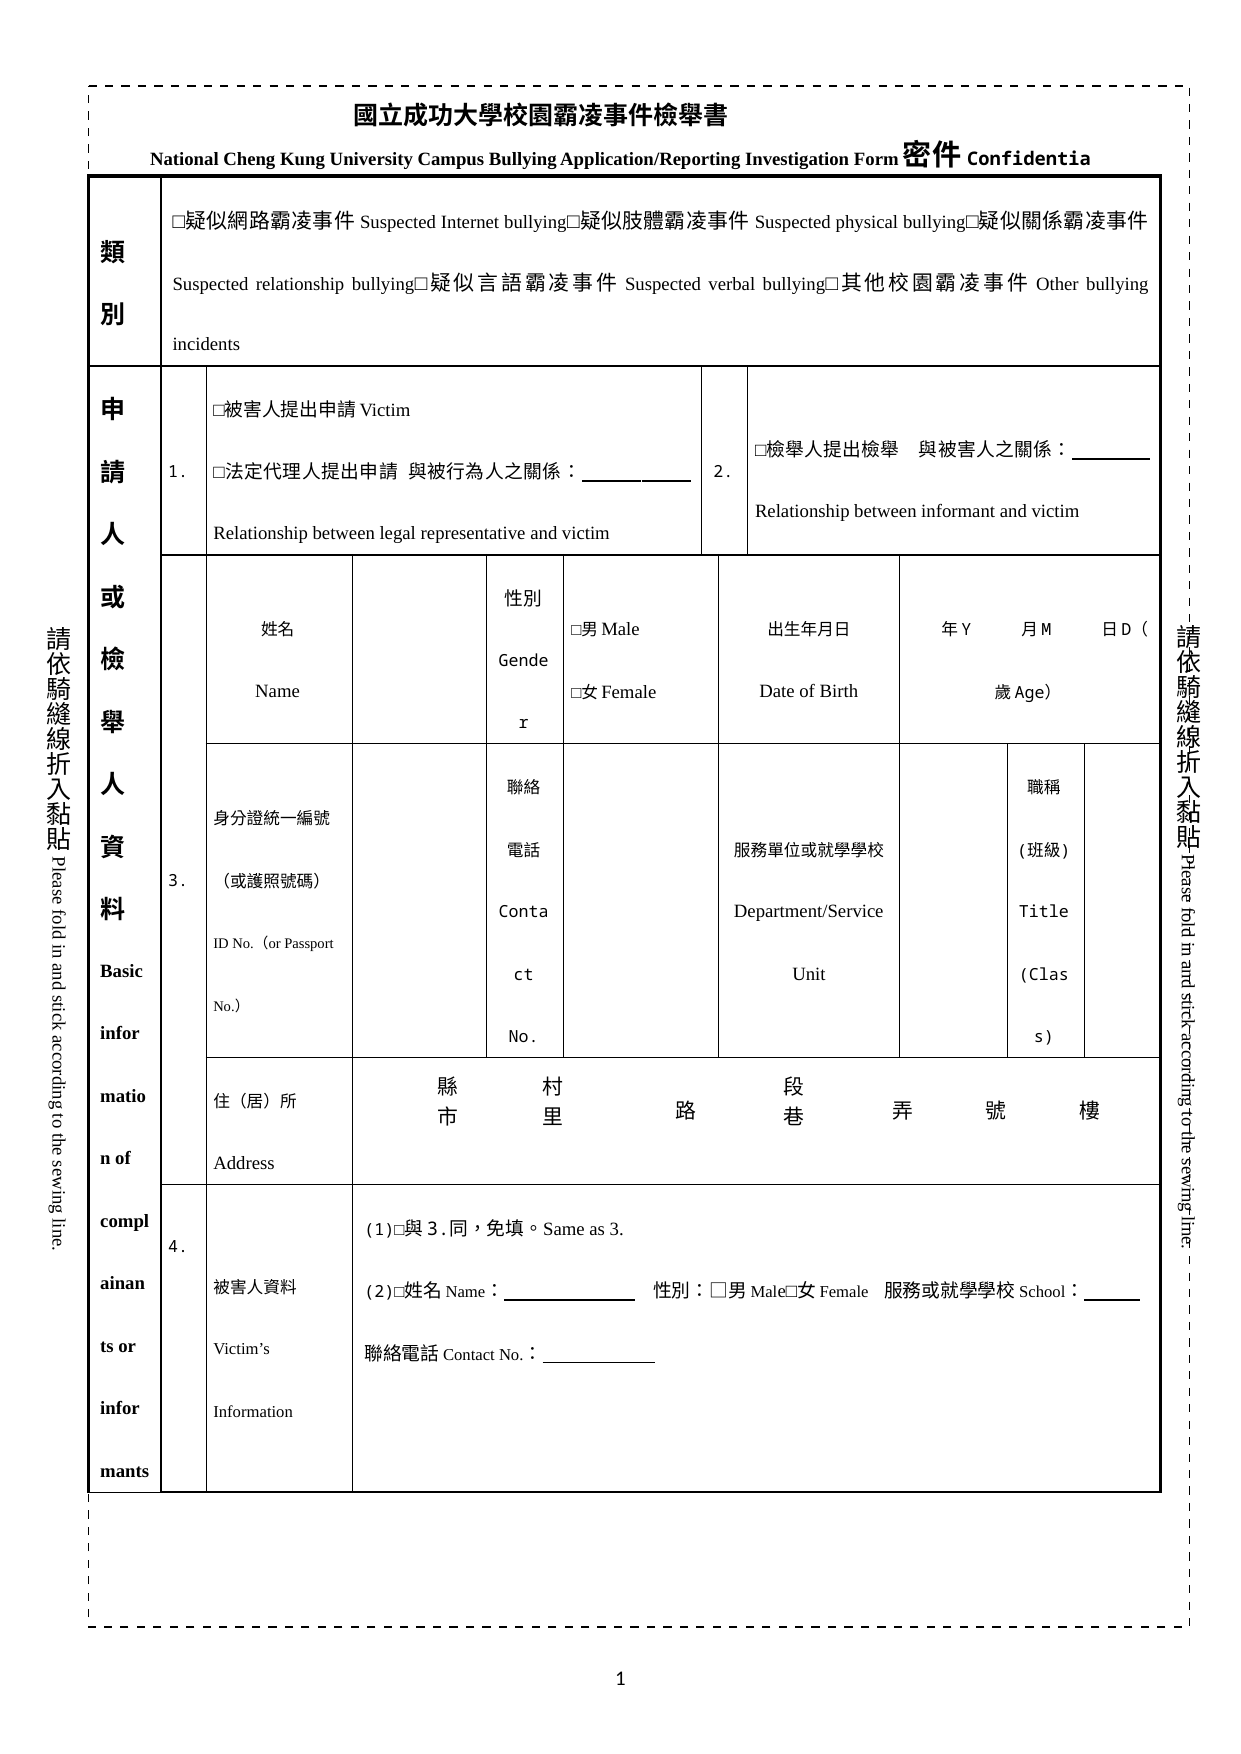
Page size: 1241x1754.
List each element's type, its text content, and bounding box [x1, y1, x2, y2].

table_cell 姓名 Name [207, 556, 352, 743]
table_cell □男Male □女Female [564, 556, 718, 743]
table_cell 年Y 月M 日D（ 歲Age） [900, 556, 1159, 743]
text 國立成功大學校園霸凌事件檢舉書 [89, 96, 1152, 132]
table_cell 1. [162, 367, 206, 554]
table_cell 縣市 村里 路 段巷 弄 號 樓 [353, 1058, 1159, 1184]
table_cell [353, 744, 486, 1057]
table_cell 服務單位或就學學校 Department/Service Unit [719, 744, 899, 1057]
table_cell □檢舉人提出檢舉 與被害人之關係： Relationship between informant and victim [748, 367, 1159, 554]
table_cell [1085, 744, 1159, 1057]
text 請依騎縫線折入黏貼Please fold in and stick according to the sewing line. [1172, 624, 1207, 1311]
table_cell [564, 744, 718, 1057]
table_header □疑似網路霸凌事件Suspected Internet bullying□疑似肢體霸凌事件Suspected physical bullying□疑似關係霸凌事件Suspected relationship bullying□疑似言語霸凌事件Suspected verbal bullying□其他校園霸凌事件Other bullying incidents [162, 178, 1159, 365]
table_cell [900, 744, 1007, 1057]
table_cell 申請人或檢舉人資料 Basic information of complainants or informants [90, 367, 160, 1491]
table_cell 被害人資料 Victim’s Information [207, 1185, 352, 1491]
table_cell □被害人提出申請Victim □法定代理人提出申請 與被行為人之關係： Relationship between legal representative and victim [207, 367, 701, 554]
text [1165, 613, 1214, 1311]
text [36, 615, 85, 1313]
text 請依騎縫線折入黏貼Please fold in and stick according to the sewing line. [43, 627, 77, 1313]
table_cell (1)□與3.同，免填。Same as 3. (2)□姓名Name： 性別：□男Male□女Female 服務或就學學校School： 聯絡電話Contact No.： [353, 1185, 1159, 1491]
table_cell [353, 556, 486, 743]
table_cell 住（居）所 Address [207, 1058, 352, 1184]
table_cell 職稱 (班級) Title (Class) [1008, 744, 1084, 1057]
table_cell 身分證統一編號（或護照號碼） ID No.（or Passport No.） [207, 744, 352, 1057]
table_cell 2. [702, 367, 747, 554]
table_cell 聯絡 電話 Contact No. [487, 744, 563, 1057]
table_cell 出生年月日 Date of Birth [719, 556, 899, 743]
text National Cheng Kung University Campus Bullying Application/Reporting Investigation Form密件Confidentia [89, 132, 1152, 174]
table_cell 3. [162, 556, 206, 1184]
table_header 類別 [90, 178, 160, 365]
table_cell 性別 Gender [487, 556, 563, 743]
table_cell 4. [162, 1185, 206, 1491]
